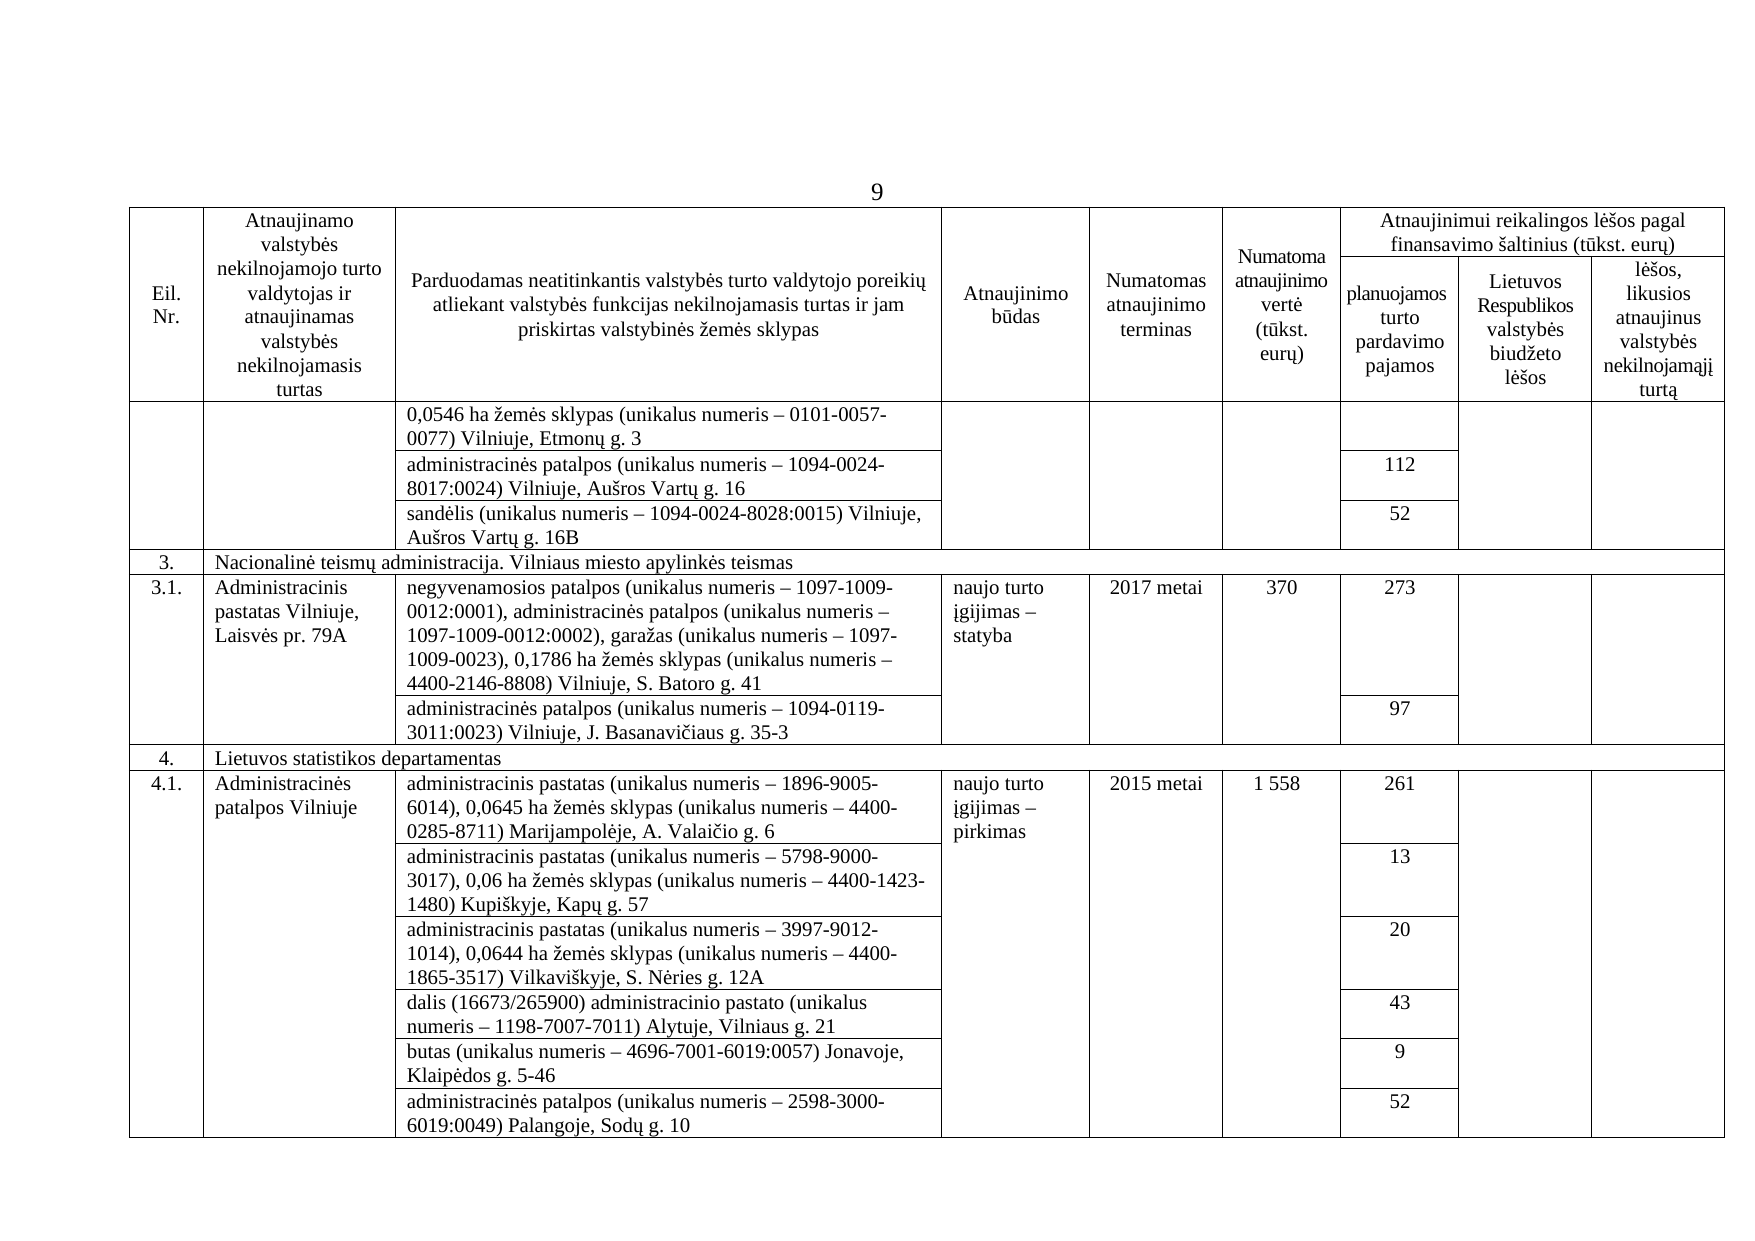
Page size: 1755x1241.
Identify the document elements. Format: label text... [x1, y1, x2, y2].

table_cell butas (unikalus numeris – 4696-7001-6019:0057) Jonavoje, Klaipėdos g. 5-46 [396, 1039, 941, 1087]
table_cell [1592, 771, 1724, 1137]
table_cell administracinis pastatas (unikalus numeris – 5798-9000-3017), 0,06 ha žemės sklypas (unikalus numeris – 4400-1423-1480) Kupiškyje, Kapų g. 57 [396, 844, 941, 916]
table_cell dalis (16673/265900) administracinio pastato (unikalus numeris – 1198-7007-7011) Alytuje, Vilniaus g. 21 [396, 990, 941, 1038]
table_header Numatoma atnaujinimo vertė (tūkst. eurų) [1223, 208, 1340, 401]
table_cell 20 [1341, 917, 1458, 989]
table_cell Lietuvos Respublikos valstybės biudžeto lėšos [1459, 257, 1591, 401]
table_cell Nacionalinė teismų administracija. Vilniaus miesto apylinkės teismas [204, 550, 1724, 574]
table_cell 3.1. [130, 575, 203, 744]
table_cell 3. [130, 550, 203, 574]
table_cell [1459, 575, 1591, 744]
table_cell 0,0546 ha žemės sklypas (unikalus numeris – 0101-0057-0077) Vilniuje, Etmonų g. 3 [396, 402, 941, 450]
table_cell administracinis pastatas (unikalus numeris – 3997-9012-1014), 0,0644 ha žemės sklypas (unikalus numeris – 4400-1865-3517) Vilkaviškyje, S. Nėries g. 12A [396, 917, 941, 989]
table_cell 52 [1341, 501, 1458, 549]
table_header Parduodamas neatitinkantis valstybės turto valdytojo poreikių atliekant valstybės funkcijas nekilnojamasis turtas ir jam priskirtas valstybinės žemės sklypas [396, 208, 941, 401]
table_cell 273 [1341, 575, 1458, 695]
table_cell 13 [1341, 844, 1458, 916]
table_header Eil. Nr. [130, 208, 203, 401]
table_cell [1223, 402, 1340, 549]
table_cell [1341, 402, 1458, 450]
table_cell lėšos, likusios atnaujinus valstybės nekilnojamąjį turtą [1592, 257, 1724, 401]
table_cell 97 [1341, 696, 1458, 744]
table_cell 1 558 [1223, 771, 1340, 1137]
table_cell [204, 402, 395, 549]
table_cell 43 [1341, 990, 1458, 1038]
table_cell [1459, 771, 1591, 1137]
table_cell administracinės patalpos (unikalus numeris – 1094-0024-8017:0024) Vilniuje, Aušros Vartų g. 16 [396, 451, 941, 499]
table_cell [1592, 402, 1724, 549]
table_cell 112 [1341, 451, 1458, 499]
table_cell Lietuvos statistikos departamentas [204, 745, 1724, 769]
table_header Numatomas atnaujinimo terminas [1090, 208, 1222, 401]
table_cell 261 [1341, 771, 1458, 843]
table_header Atnaujinamo valstybės nekilnojamojo turto valdytojas ir atnaujinamas valstybės nekilnojamasis turtas [204, 208, 395, 401]
table_cell 9 [1341, 1039, 1458, 1087]
table_cell negyvenamosios patalpos (unikalus numeris – 1097-1009-0012:0001), administracinės patalpos (unikalus numeris – 1097-1009-0012:0002), garažas (unikalus numeris – 1097-1009-0023), 0,1786 ha žemės sklypas (unikalus numeris – 4400-2146-8808) Vilniuje, S. Batoro g. 41 [396, 575, 941, 695]
table_cell administracinės patalpos (unikalus numeris – 1094-0119-3011:0023) Vilniuje, J. Basanavičiaus g. 35-3 [396, 696, 941, 744]
table_cell [1090, 402, 1222, 549]
table_header Atnaujinimo būdas [942, 208, 1089, 401]
table_cell [1459, 402, 1591, 549]
table_cell 4.1. [130, 771, 203, 1137]
table_cell [942, 402, 1089, 549]
table_cell 52 [1341, 1089, 1458, 1137]
table_cell Administracinės patalpos Vilniuje [204, 771, 395, 1137]
table_cell [1592, 575, 1724, 744]
table_cell planuojamos turto pardavimo pajamos [1341, 257, 1458, 401]
table_cell 4. [130, 745, 203, 769]
table_cell naujo turto įgijimas – statyba [942, 575, 1089, 744]
table_cell [130, 402, 203, 549]
table_cell naujo turto įgijimas – pirkimas [942, 771, 1089, 1137]
table_cell 2017 metai [1090, 575, 1222, 744]
table_cell administracinės patalpos (unikalus numeris – 2598-3000-6019:0049) Palangoje, Sodų g. 10 [396, 1089, 941, 1137]
table_cell 370 [1223, 575, 1340, 744]
table_cell Administracinis pastatas Vilniuje, Laisvės pr. 79A [204, 575, 395, 744]
table_cell 2015 metai [1090, 771, 1222, 1137]
table_cell sandėlis (unikalus numeris – 1094-0024-8028:0015) Vilniuje, Aušros Vartų g. 16B [396, 501, 941, 549]
table_header Atnaujinimui reikalingos lėšos pagal finansavimo šaltinius (tūkst. eurų) [1341, 208, 1724, 256]
table_cell administracinis pastatas (unikalus numeris – 1896-9005-6014), 0,0645 ha žemės sklypas (unikalus numeris – 4400-0285-8711) Marijampolėje, A. Valaičio g. 6 [396, 771, 941, 843]
